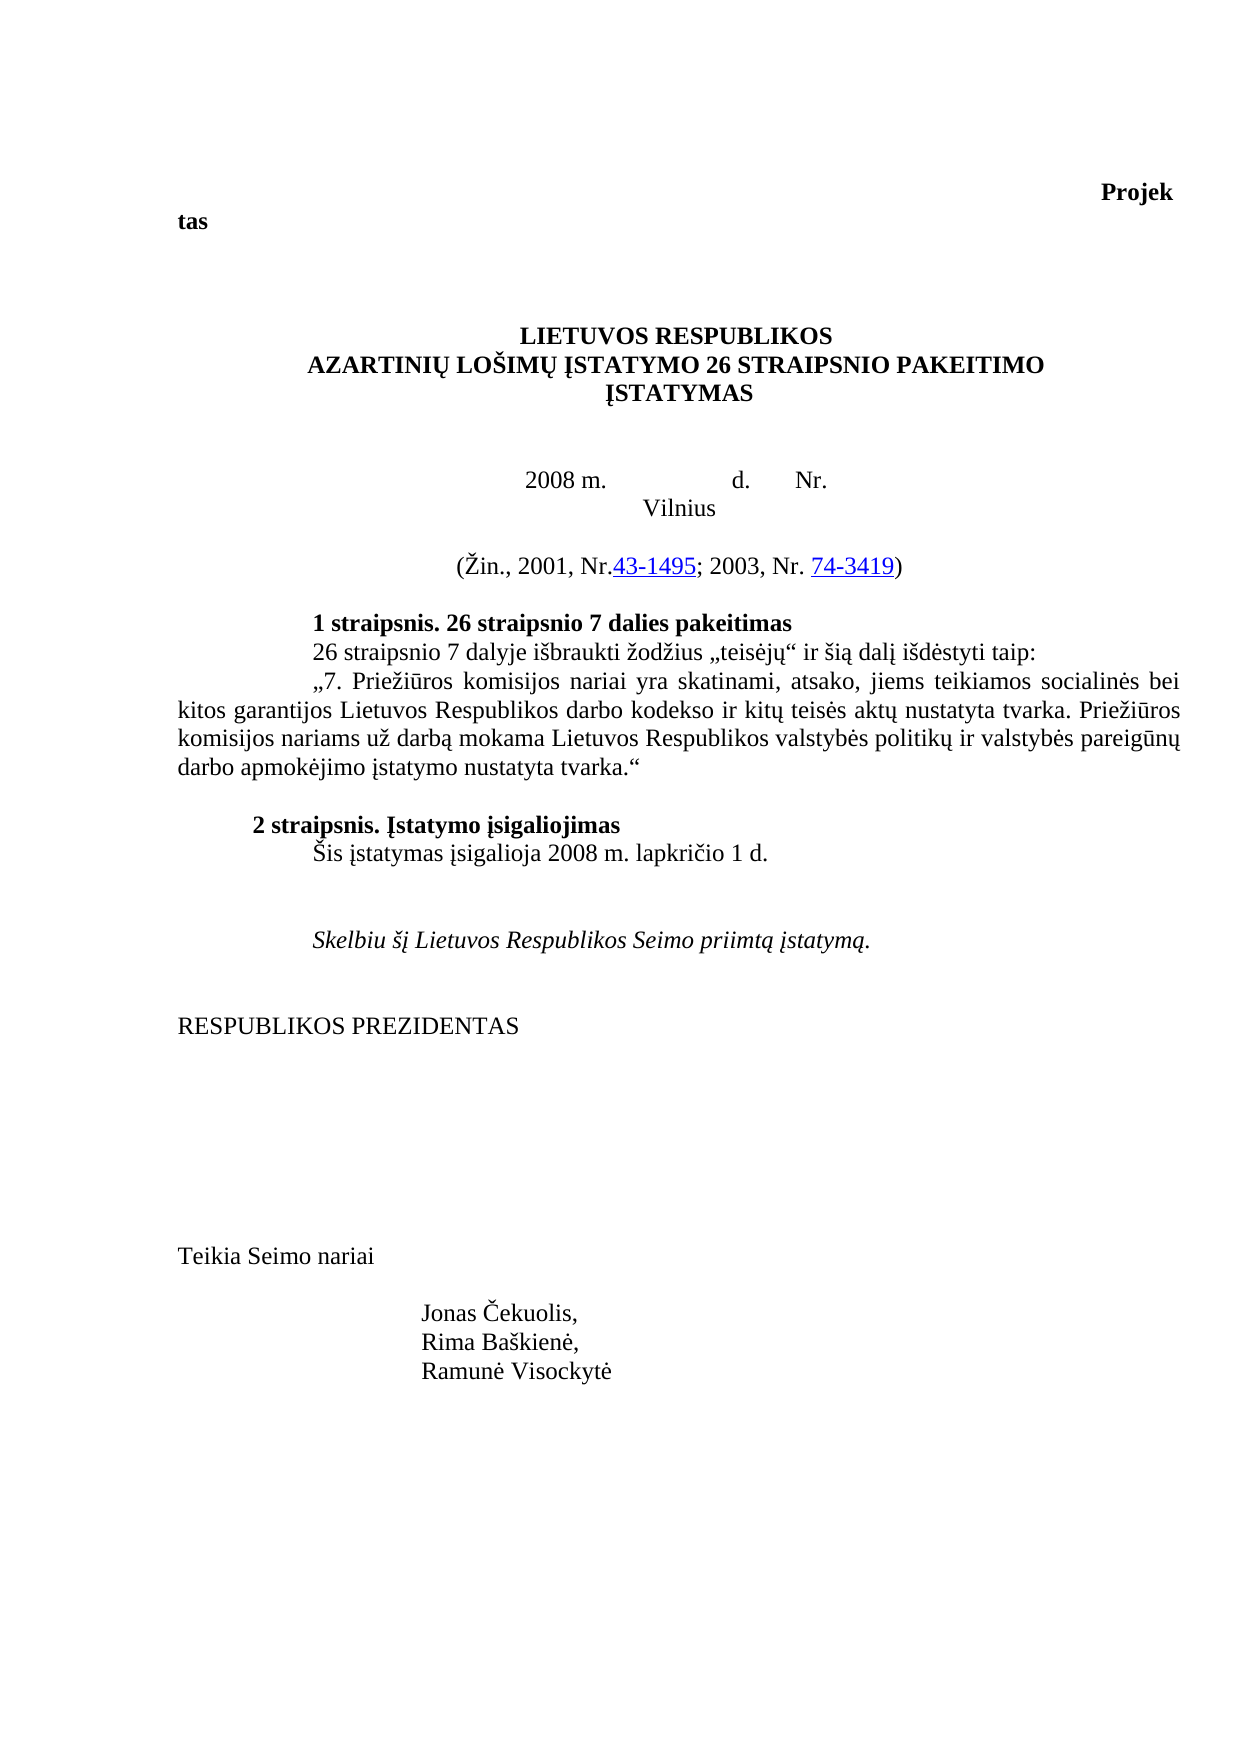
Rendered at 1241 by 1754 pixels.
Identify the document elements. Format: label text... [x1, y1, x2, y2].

text 2 straipsnis. Įstatymo įsigaliojimas [177, 810, 1181, 838]
text 1 straipsnis. 26 straipsnio 7 dalies pakeitimas [312, 608, 1181, 637]
text Ramunė Visockytė [421, 1356, 1181, 1385]
text ĮSTATYMAS [177, 378, 1181, 407]
text 26 straipsnio 7 dalyje išbraukti žodžius „teisėjų“ ir šią dalį išdėstyti taip: [312, 637, 1181, 666]
text RESPUBLIKOS PREZIDENTAS [177, 1011, 1181, 1040]
text Šis įstatymas įsigalioja 2008 m. lapkričio 1 d. [177, 838, 1181, 867]
text Jonas Čekuolis, [421, 1298, 1181, 1327]
text Skelbiu šį Lietuvos Respublikos Seimo priimtą įstatymą. [177, 925, 1181, 953]
text AZARTINIŲ LOŠIMŲ ĮSTATYMO 26 STRAIPSNIO PAKEITIMO [177, 350, 1181, 378]
text LIETUVOS RESPUBLIKOS [177, 321, 1181, 350]
text „7. Priežiūros komisijos nariai yra skatinami, atsako, jiems teikiamos socialinės bei kitos garantijos Lietuvos Respublikos darbo kodekso ir kitų teisės aktų nustatyta tvarka. Priežiūros komisijos nariams už darbą mokama Lietuvos Respublikos valstybės politikų ir valstybės pareigūnų darbo apmokėjimo įstatymo nustatyta tvarka.“ [177, 666, 1181, 781]
text Teikia Seimo nariai [177, 1241, 1181, 1270]
text Projektas [177, 177, 1181, 235]
text Vilnius [177, 493, 1181, 522]
text 2008 m. d. Nr. [177, 465, 1181, 493]
text Rima Baškienė, [421, 1327, 1181, 1356]
text (Žin., 2001, Nr.43-1495; 2003, Nr. 74-3419) [177, 551, 1181, 580]
